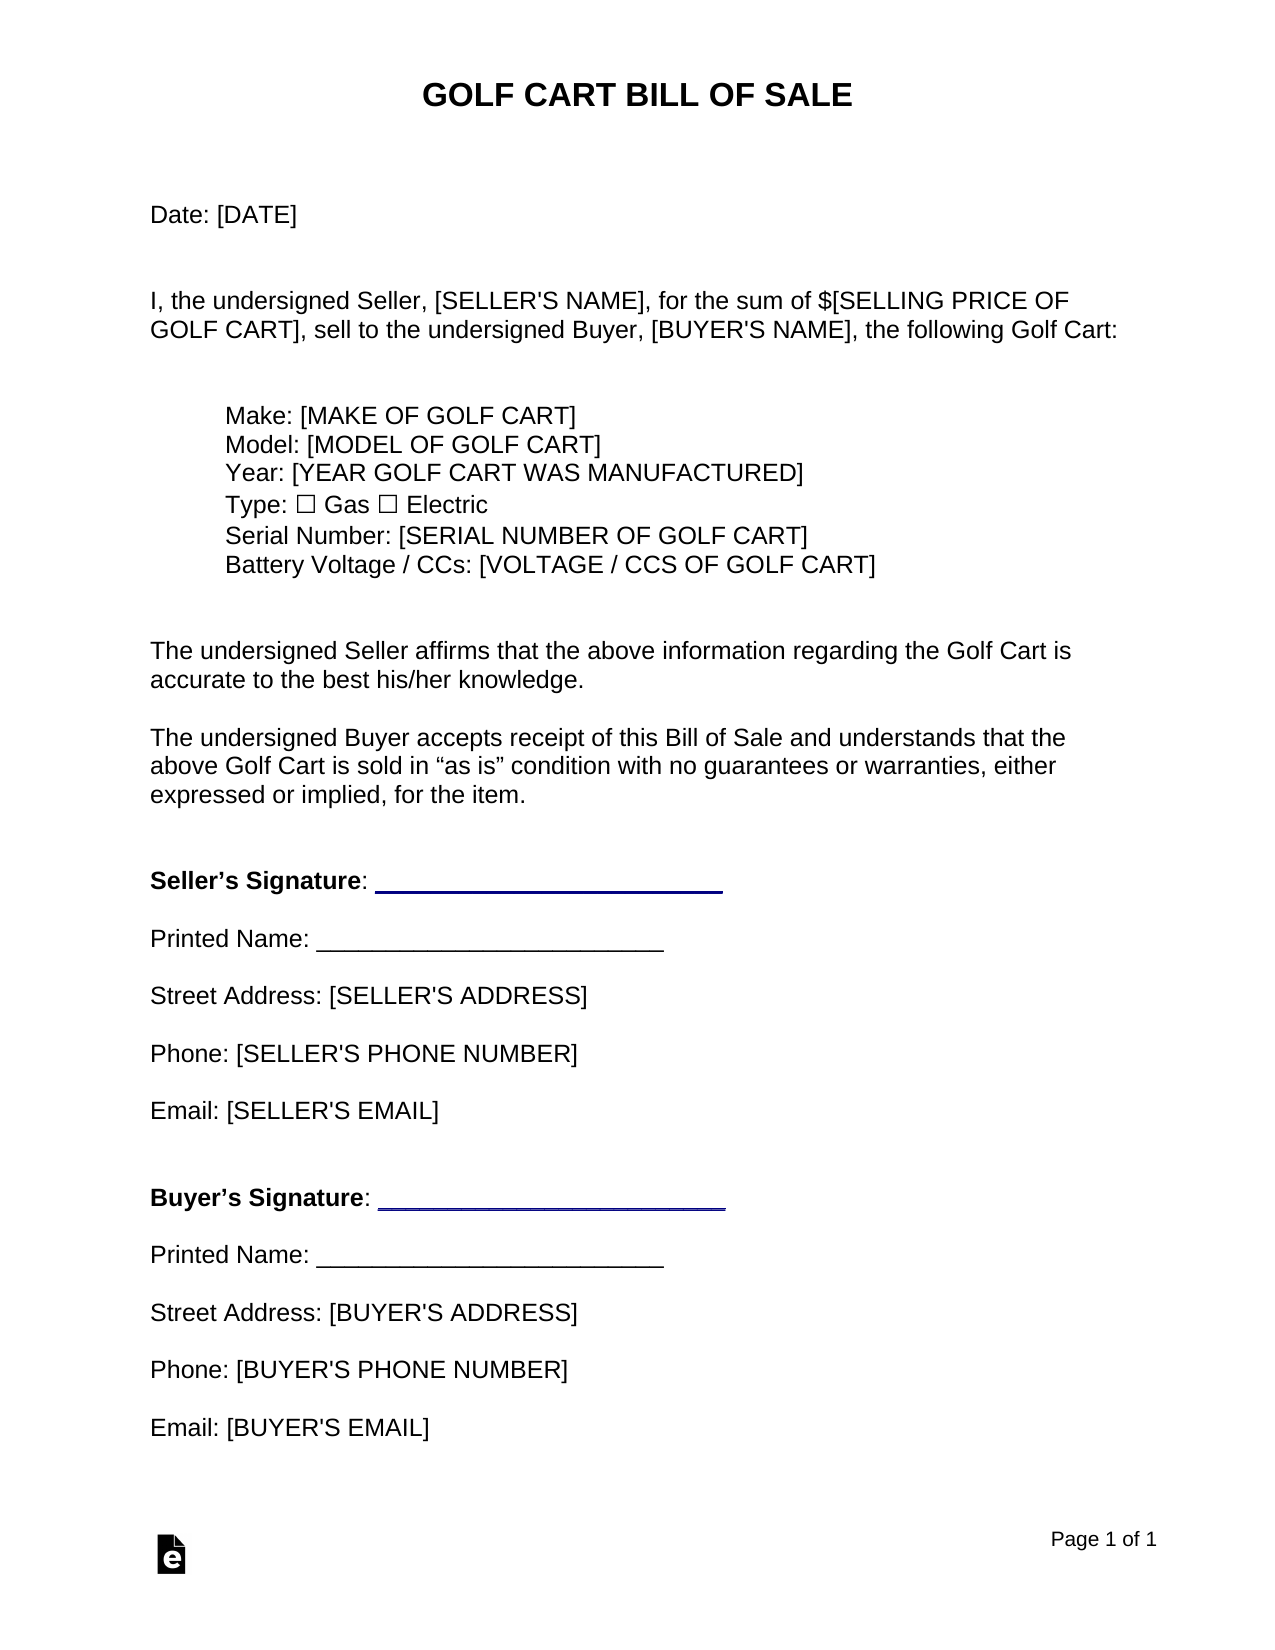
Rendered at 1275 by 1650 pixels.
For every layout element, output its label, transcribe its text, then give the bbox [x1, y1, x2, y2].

text Street Address: [SELLER'S ADDRESS] [150, 981, 1125, 1010]
text Email: [BUYER'S EMAIL] [150, 1412, 1125, 1441]
text The undersigned Seller affirms that the above information regarding the Golf Cart is accurate to the best his/her knowledge. [150, 636, 1125, 694]
text GOLF CART BILL OF SALE [150, 75, 1125, 113]
text I, the undersigned Seller, [SELLER'S NAME], for the sum of $[SELLING PRICE OF GOLF CART], sell to the undersigned Buyer, [BUYER'S NAME], the following Golf Cart: [150, 286, 1125, 343]
text Battery Voltage / CCs: [VOLTAGE / CCS OF GOLF CART] [225, 550, 1125, 579]
text Phone: [BUYER'S PHONE NUMBER] [150, 1355, 1125, 1384]
text The undersigned Buyer accepts receipt of this Bill of Sale and understands that the above Golf Cart is sold in “as is” condition with no guarantees or warranties, either expressed or implied, for the item. [150, 722, 1125, 809]
text Printed Name: _________________________ [150, 924, 1125, 952]
text Buyer’s Signature: _________________________ [150, 1182, 1125, 1211]
text Year: [YEAR GOLF CART WAS MANUFACTURED] [225, 458, 1125, 487]
text Printed Name: _________________________ [150, 1240, 1125, 1269]
text Date: [DATE] [150, 200, 1125, 228]
text Phone: [SELLER'S PHONE NUMBER] [150, 1039, 1125, 1067]
text Email: [SELLER'S EMAIL] [150, 1096, 1125, 1125]
text Serial Number: [SERIAL NUMBER OF GOLF CART] [225, 521, 1125, 550]
text Model: [MODEL OF GOLF CART] [225, 430, 1125, 458]
text Type: ☐ Gas ☐ Electric [225, 487, 1125, 521]
text Seller’s Signature: _________________________ [150, 866, 1125, 895]
text Street Address: [BUYER'S ADDRESS] [150, 1297, 1125, 1326]
text Make: [MAKE OF GOLF CART] [225, 401, 1125, 430]
